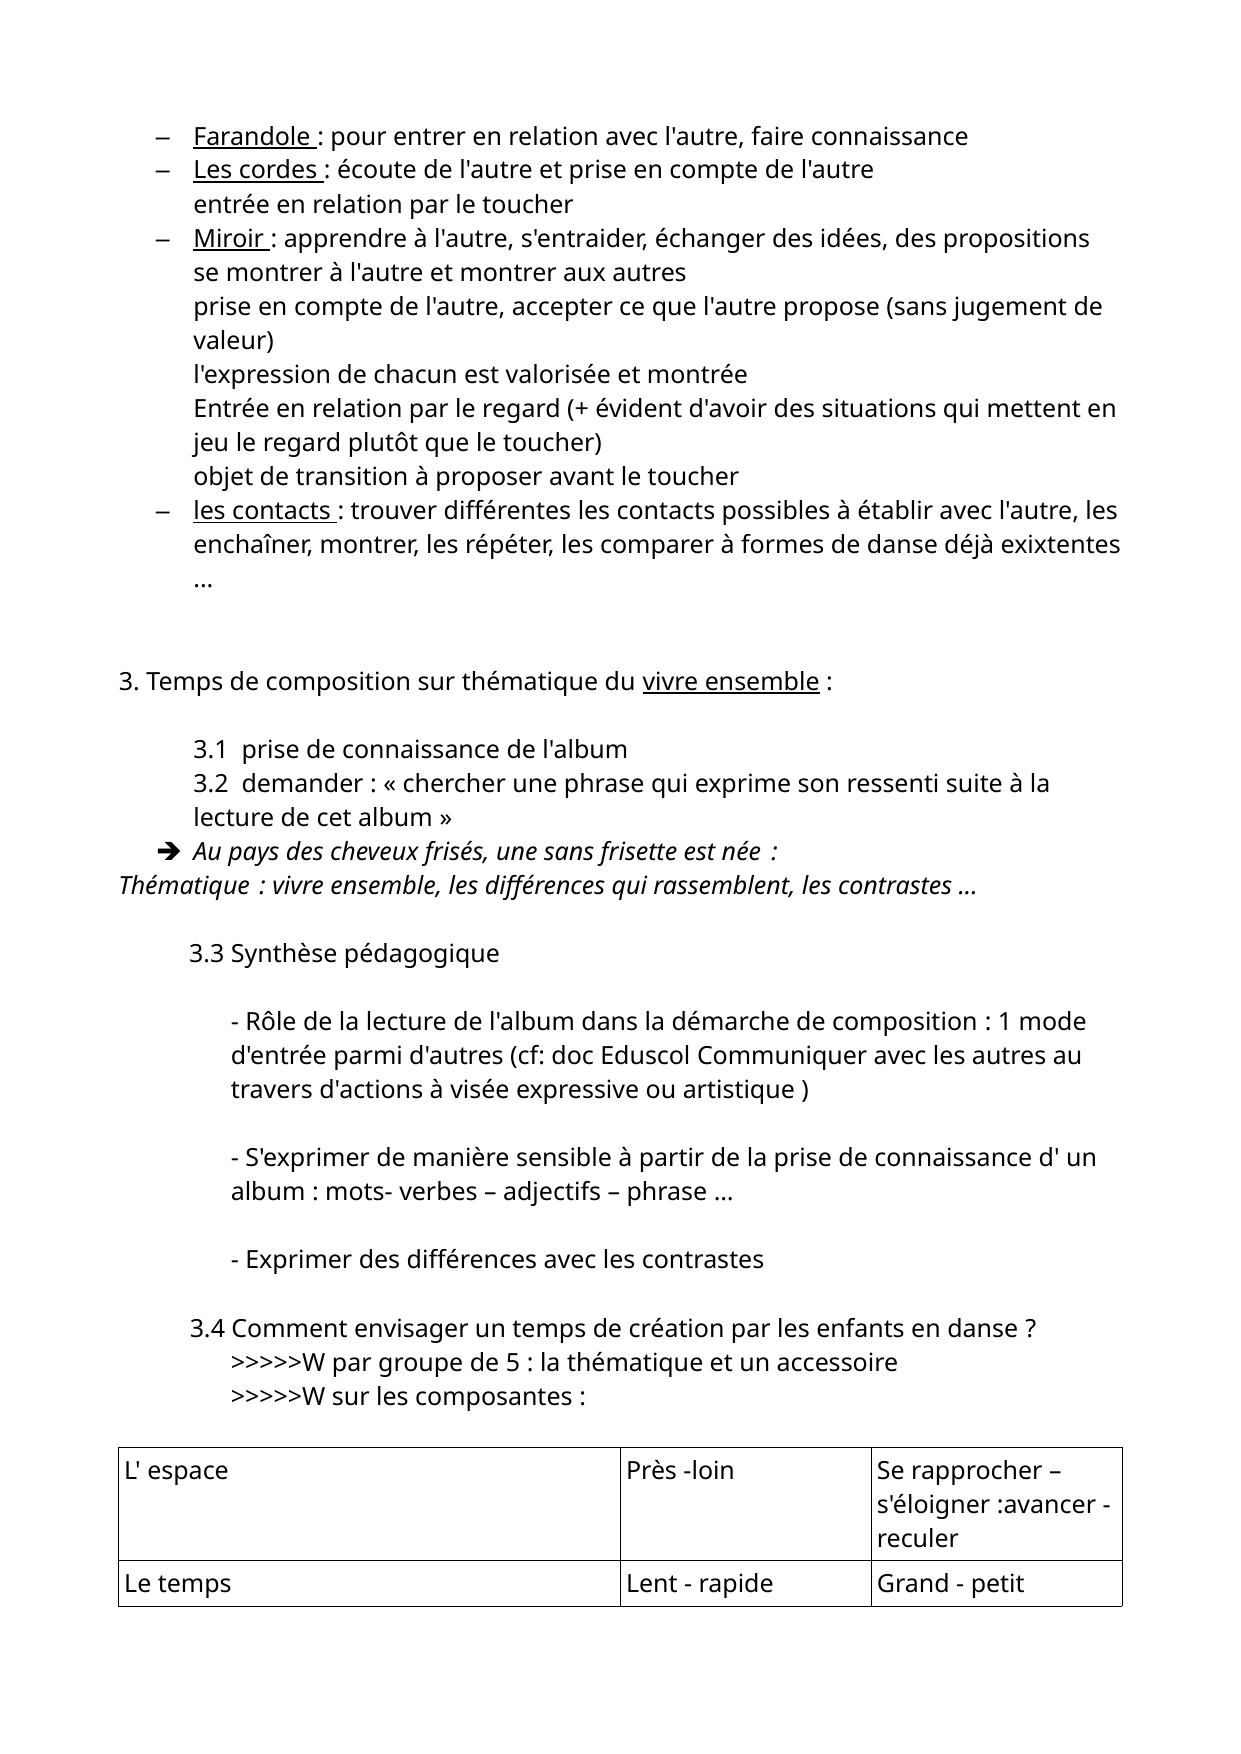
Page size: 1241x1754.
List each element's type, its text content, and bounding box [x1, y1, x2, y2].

list - Exprimer des différences avec les contrastes [193, 1242, 1122, 1276]
text 3.3 Synthèse pédagogique [189, 936, 1122, 970]
table_header Se rapprocher – s'éloigner :avancer - reculer [872, 1448, 1122, 1560]
list les contacts : trouver différentes les contacts possibles à établir avec l'autre, les enchaîner, montrer, les répéter, les comparer à formes de danse déjà exixtentes ... [156, 493, 1122, 595]
list 3.2 demander : « chercher une phrase qui exprime son ressenti suite à la lecture de cet album » [156, 765, 1122, 833]
list se montrer à l'autre et montrer aux autres [156, 254, 1122, 288]
list - S'exprimer de manière sensible à partir de la prise de connaissance d' un album : mots- verbes – adjectifs – phrase … [193, 1140, 1122, 1208]
list >>>>>W sur les composantes : [193, 1378, 1122, 1412]
table_cell Grand - petit [872, 1561, 1122, 1606]
list 3.4 Comment envisager un temps de création par les enfants en danse ? [152, 1310, 1122, 1344]
list Farandole : pour entrer en relation avec l'autre, faire connaissance [156, 118, 1122, 152]
list >>>>>W par groupe de 5 : la thématique et un accessoire [193, 1344, 1122, 1378]
list Entrée en relation par le regard (+ évident d'avoir des situations qui mettent en jeu le regard plutôt que le toucher) [156, 391, 1122, 459]
list entrée en relation par le toucher [156, 186, 1122, 220]
list objet de transition à proposer avant le toucher [156, 459, 1122, 493]
table_cell Lent - rapide [621, 1561, 871, 1606]
text Thématique : vivre ensemble, les différences qui rassemblent, les contrastes ... [118, 867, 1122, 902]
list 3. Temps de composition sur thématique du vivre ensemble : [119, 663, 1122, 697]
table_cell Le temps [119, 1561, 620, 1606]
list - Rôle de la lecture de l'album dans la démarche de composition : 1 mode d'entrée parmi d'autres (cf: doc Eduscol Communiquer avec les autres au travers d'actions à visée expressive ou artistique ) [193, 1004, 1122, 1106]
table_header Près -loin [621, 1448, 871, 1560]
table_header L' espace [119, 1448, 620, 1560]
list Miroir : apprendre à l'autre, s'entraider, échanger des idées, des propositions [156, 220, 1122, 254]
list prise en compte de l'autre, accepter ce que l'autre propose (sans jugement de valeur) [156, 288, 1122, 357]
list 3.1 prise de connaissance de l'album [156, 731, 1122, 765]
list l'expression de chacun est valorisée et montrée [156, 357, 1122, 391]
list Les cordes : écoute de l'autre et prise en compte de l'autre [156, 152, 1122, 186]
list Au pays des cheveux frisés, une sans frisette est née : [156, 833, 1122, 867]
